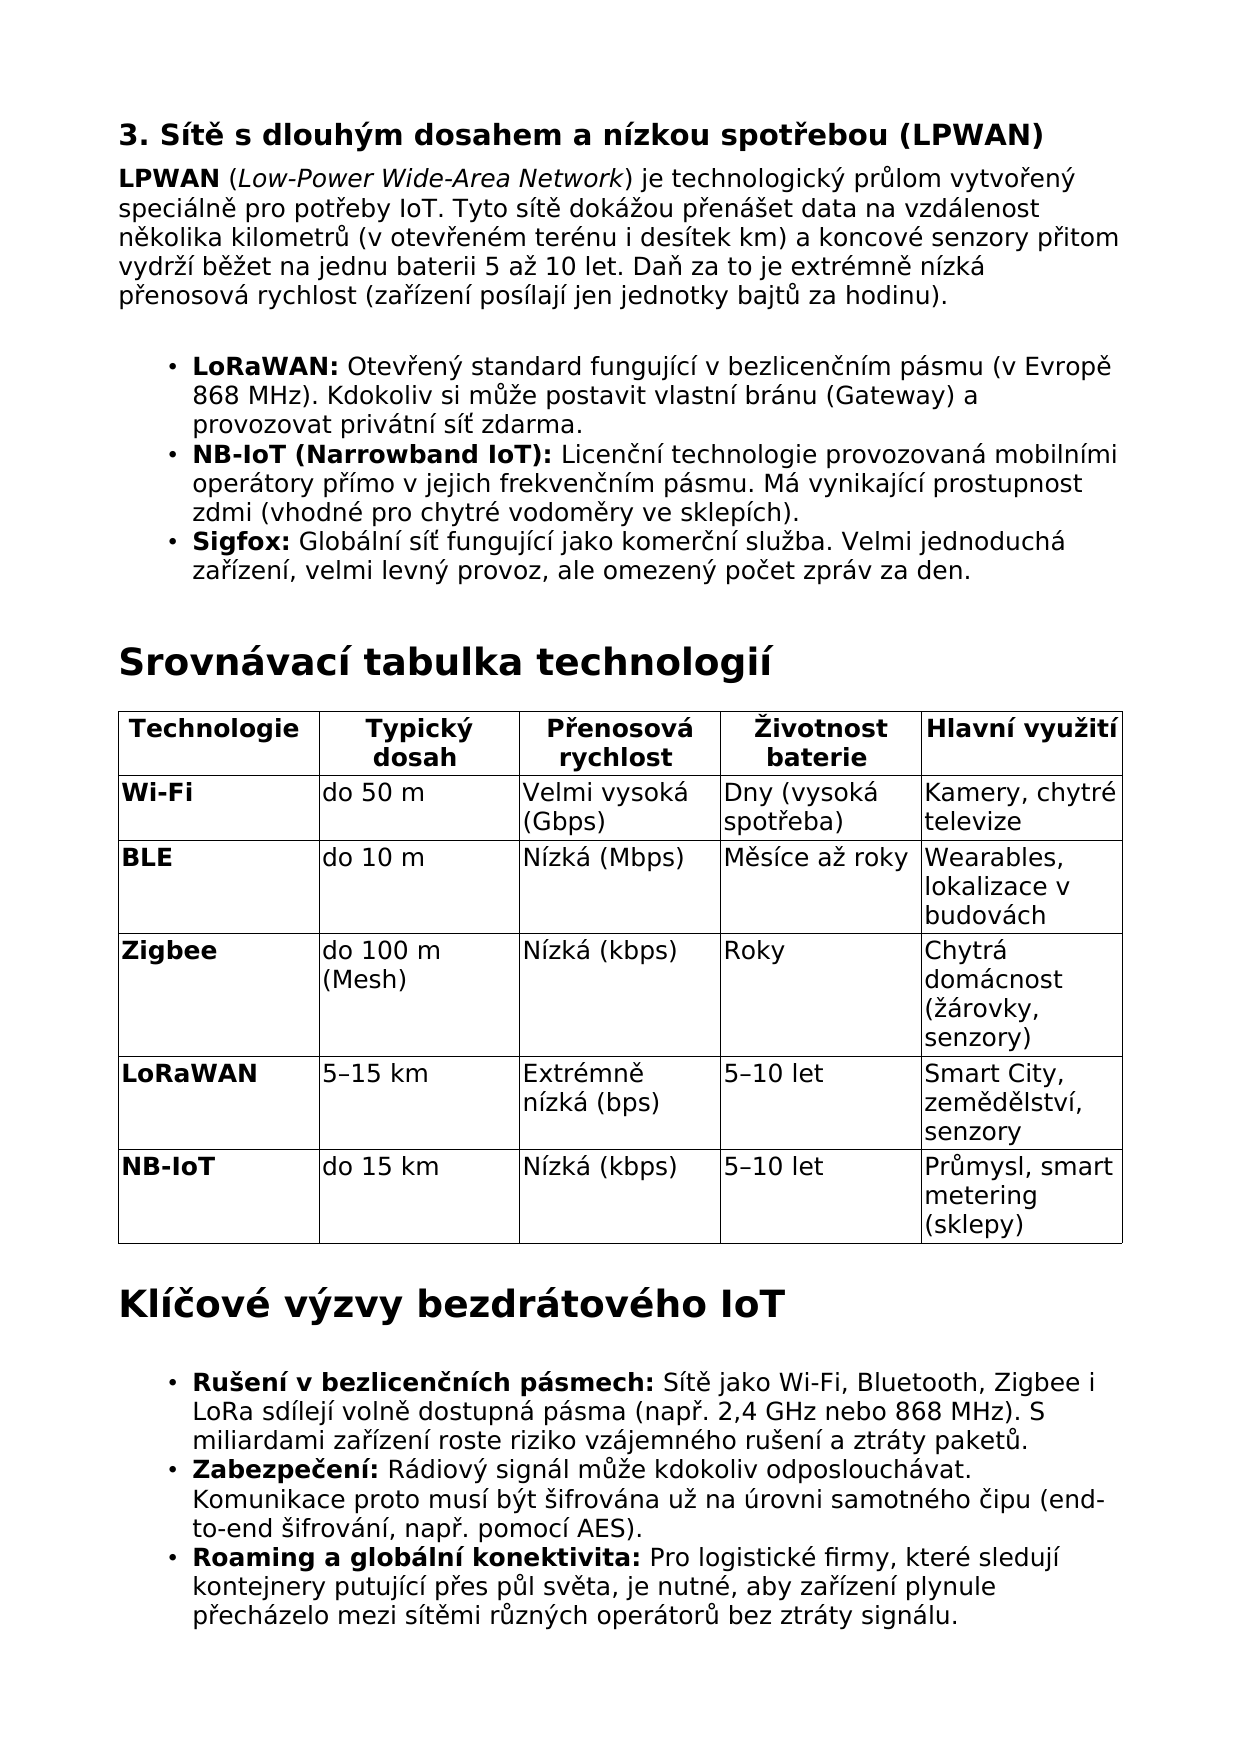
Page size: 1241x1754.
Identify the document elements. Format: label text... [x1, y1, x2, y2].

list NB-IoT (Narrowband IoT): Licenční technologie provozovaná mobilními operátory přímo v jejich frekvenčním pásmu. Má vynikající prostupnost zdmi (vhodné pro chytré vodoměry ve sklepích). [177, 440, 1122, 527]
table_header Přenosová rychlost [520, 712, 720, 775]
table_cell 5–15 km [320, 1057, 519, 1149]
table_cell do 10 m [320, 841, 519, 933]
subtitle Srovnávací tabulka technologií [118, 640, 1122, 684]
table_header Životnost baterie [721, 712, 921, 775]
table_header Typický dosah [320, 712, 519, 775]
table_cell Roky [721, 934, 921, 1056]
table_cell 5–10 let [721, 1057, 921, 1149]
table_cell LoRaWAN [119, 1057, 319, 1149]
table_cell do 15 km [320, 1150, 519, 1243]
list Roaming a globální konektivita: Pro logistické firmy, které sledují kontejnery putující přes půl světa, je nutné, aby zařízení plynule přecházelo mezi sítěmi různých operátorů bez ztráty signálu. [177, 1543, 1122, 1631]
table_cell BLE [119, 841, 319, 933]
list LoRaWAN: Otevřený standard fungující v bezlicenčním pásmu (v Evropě 868 MHz). Kdokoliv si může postavit vlastní bránu (Gateway) a provozovat privátní síť zdarma. [177, 352, 1122, 440]
table_cell do 100 m (Mesh) [320, 934, 519, 1056]
table_cell Wearables, lokalizace v budovách [922, 841, 1122, 933]
table_cell Velmi vysoká (Gbps) [520, 776, 720, 840]
table_cell Dny (vysoká spotřeba) [721, 776, 921, 840]
table_cell Kamery, chytré televize [922, 776, 1122, 840]
subtitle Klíčové výzvy bezdrátového IoT [118, 1282, 1122, 1326]
table_cell NB-IoT [119, 1150, 319, 1243]
table_cell Zigbee [119, 934, 319, 1056]
table_cell Chytrá domácnost (žárovky, senzory) [922, 934, 1122, 1056]
list Rušení v bezlicenčních pásmech: Sítě jako Wi-Fi, Bluetooth, Zigbee i LoRa sdílejí volně dostupná pásma (např. 2,4 GHz nebo 868 MHz). S miliardami zařízení roste riziko vzájemného rušení a ztráty paketů. [177, 1368, 1122, 1456]
list Sigfox: Globální síť fungující jako komerční služba. Velmi jednoduchá zařízení, velmi levný provoz, ale omezený počet zpráv za den. [177, 527, 1122, 586]
table_cell Extrémně nízká (bps) [520, 1057, 720, 1149]
table_header Hlavní využití [922, 712, 1122, 775]
table_cell do 50 m [320, 776, 519, 840]
subtitle 3. Sítě s dlouhým dosahem a nízkou spotřebou (LPWAN) [118, 118, 1122, 152]
table_cell Nízká (kbps) [520, 1150, 720, 1243]
table_cell Průmysl, smart metering (sklepy) [922, 1150, 1122, 1243]
table_cell 5–10 let [721, 1150, 921, 1243]
table_cell Smart City, zemědělství, senzory [922, 1057, 1122, 1149]
table_cell Měsíce až roky [721, 841, 921, 933]
table_cell Nízká (Mbps) [520, 841, 720, 933]
list Zabezpečení: Rádiový signál může kdokoliv odposlouchávat. Komunikace proto musí být šifrována už na úrovni samotného čipu (end-to-end šifrování, např. pomocí AES). [177, 1456, 1122, 1543]
table_header Technologie [119, 712, 319, 775]
table_cell Wi-Fi [119, 776, 319, 840]
table_cell Nízká (kbps) [520, 934, 720, 1056]
text LPWAN (Low-Power Wide-Area Network) je technologický průlom vytvořený speciálně pro potřeby IoT. Tyto sítě dokážou přenášet data na vzdálenost několika kilometrů (v otevřeném terénu i desítek km) a koncové senzory přitom vydrží běžet na jednu baterii 5 až 10 let. Daň za to je extrémně nízká přenosová rychlost (zařízení posílají jen jednotky bajtů za hodinu). [118, 164, 1122, 310]
